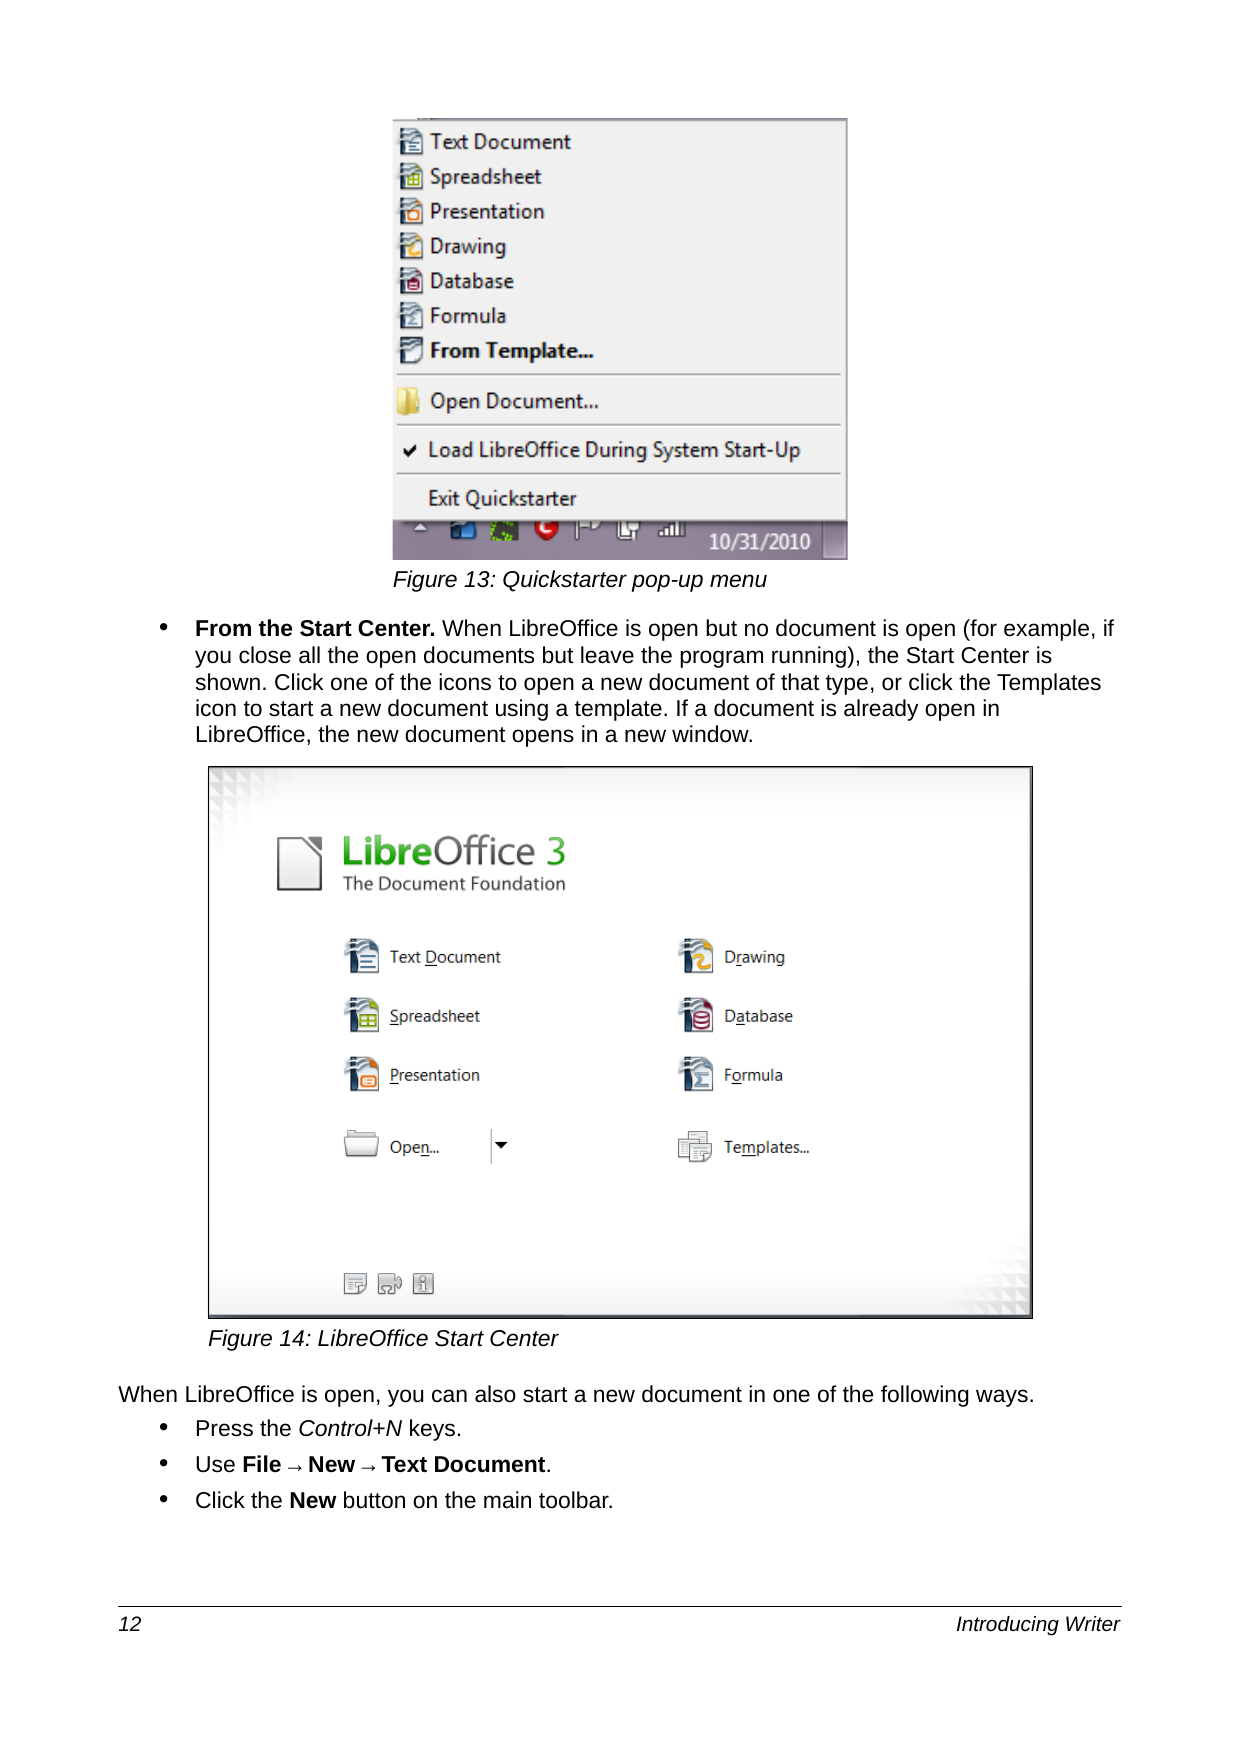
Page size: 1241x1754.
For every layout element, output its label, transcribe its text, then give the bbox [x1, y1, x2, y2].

list Press the Control+N keys. [156, 1414, 1122, 1443]
text Figure 13: Quickstarter pop-up menu [393, 566, 848, 592]
picture [392, 118, 848, 560]
text Figure 14: LibreOffice Start Center [208, 1324, 1032, 1351]
list When LibreOffice is open, you can also start a new document in one of the following ways. [118, 1381, 1122, 1407]
list Click the New button on the main toolbar. [156, 1485, 1122, 1514]
list Use File → New → Text Document. [156, 1449, 1122, 1479]
picture [209, 767, 1032, 1318]
list From the Start Center. When LibreOffice is open but no document is open (for example, if you close all the open documents but leave the program running), the Start Center is shown. Click one of the icons to open a new document of that type, or click the Templates icon to start a new document using a template. If a document is already open in LibreOffice, the new document opens in a new window. [156, 613, 1122, 748]
